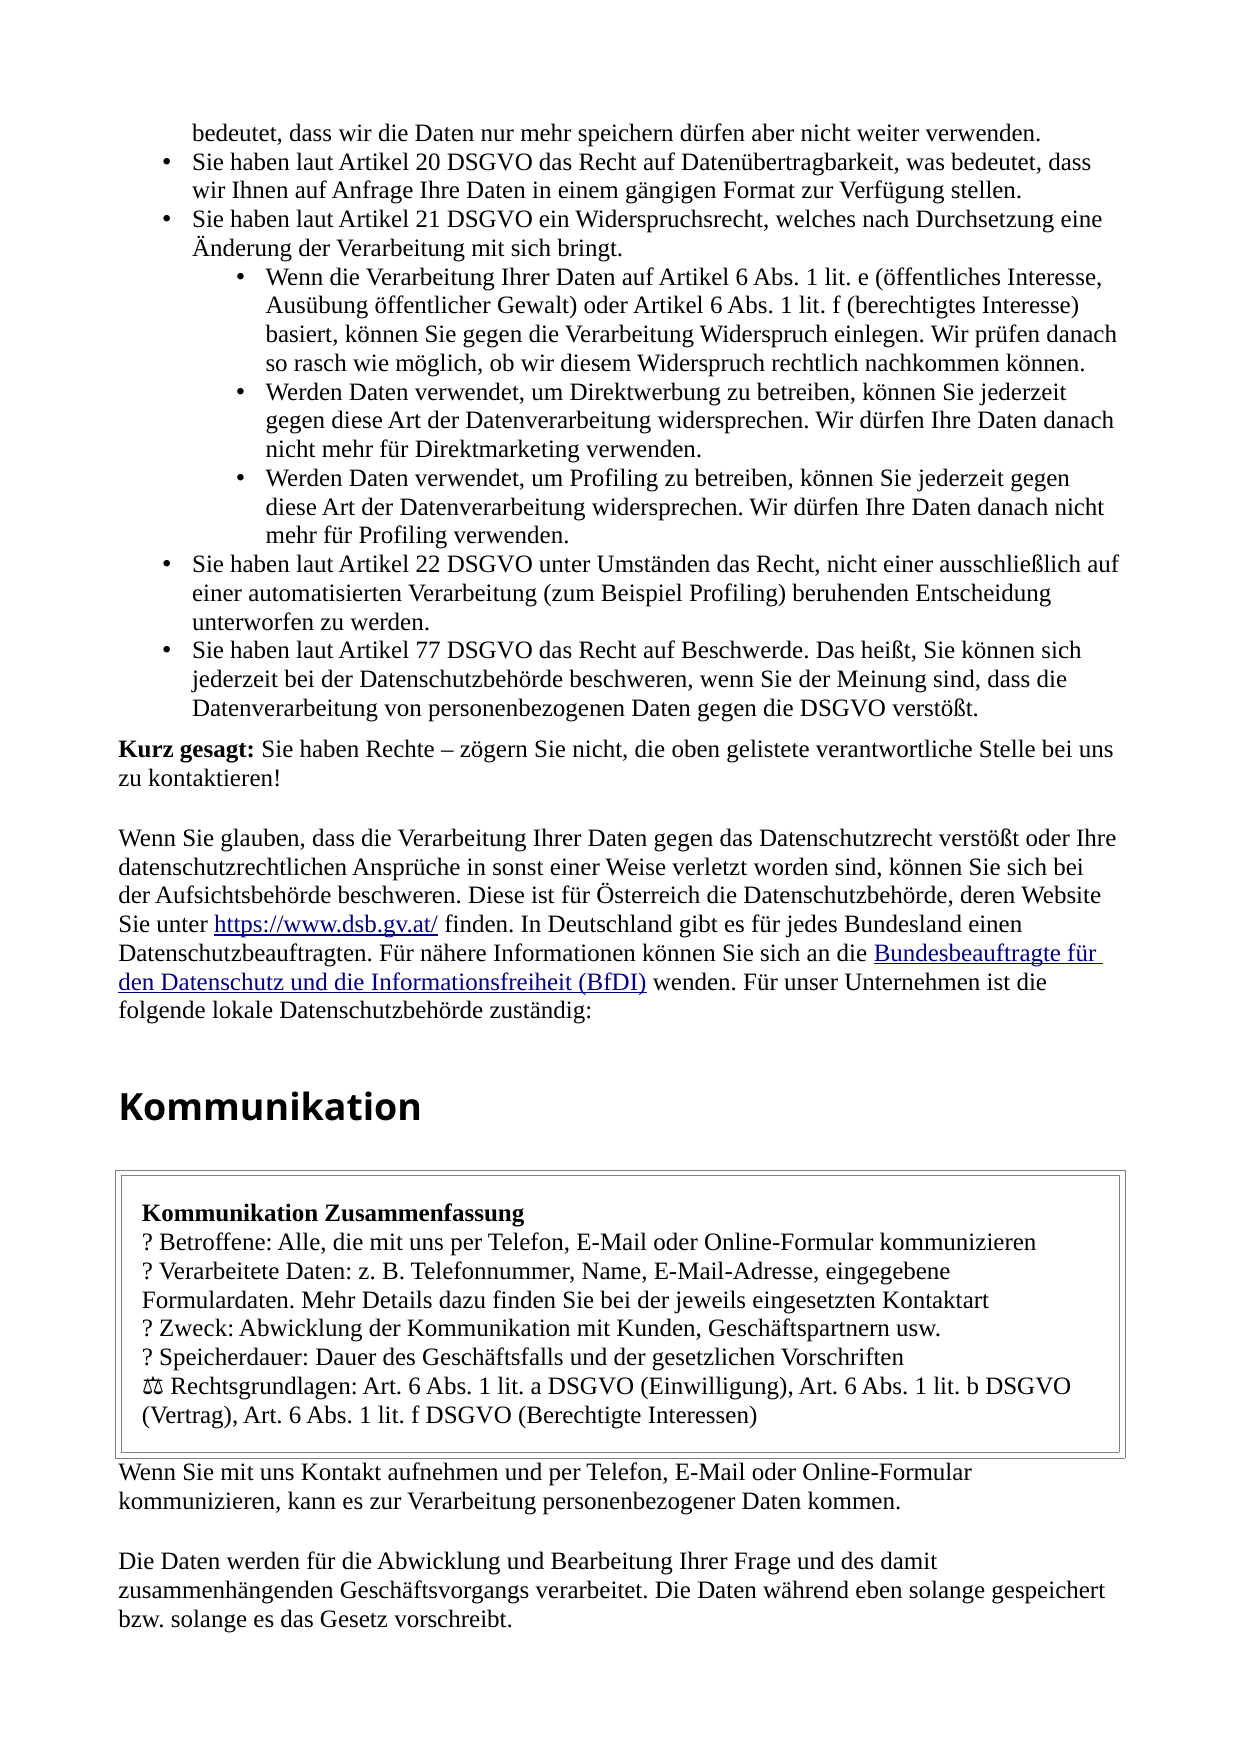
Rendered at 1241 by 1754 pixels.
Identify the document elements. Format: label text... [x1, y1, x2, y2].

list Sie haben laut Artikel 20 DSGVO das Recht auf Datenübertragbarkeit, was bedeutet, dass wir Ihnen auf Anfrage Ihre Daten in einem gängigen Format zur Verfügung stellen. [162, 147, 1122, 204]
list Werden Daten verwendet, um Profiling zu betreiben, können Sie jederzeit gegen diese Art der Datenverarbeitung widersprechen. Wir dürfen Ihre Daten danach nicht mehr für Profiling verwenden. [236, 463, 1122, 549]
subtitle Kommunikation [118, 1081, 1122, 1132]
list Sie haben laut Artikel 77 DSGVO das Recht auf Beschwerde. Das heißt, Sie können sich jederzeit bei der Datenschutzbehörde beschweren, wenn Sie der Meinung sind, dass die Datenverarbeitung von personenbezogenen Daten gegen die DSGVO verstößt. [162, 636, 1122, 722]
list Werden Daten verwendet, um Direktwerbung zu betreiben, können Sie jederzeit gegen diese Art der Datenverarbeitung widersprechen. Wir dürfen Ihre Daten danach nicht mehr für Direktmarketing verwenden. [236, 377, 1122, 463]
text Wenn Sie mit uns Kontakt aufnehmen und per Telefon, E-Mail oder Online-Formular kommunizieren, kann es zur Verarbeitung personenbezogener Daten kommen. [118, 1459, 1122, 1515]
list Wenn die Verarbeitung Ihrer Daten auf Artikel 6 Abs. 1 lit. e (öffentliches Interesse, Ausübung öffentlicher Gewalt) oder Artikel 6 Abs. 1 lit. f (berechtigtes Interesse) basiert, können Sie gegen die Verarbeitung Widerspruch einlegen. Wir prüfen danach so rasch wie möglich, ob wir diesem Widerspruch rechtlich nachkommen können. [236, 262, 1122, 377]
text Die Daten werden für die Abwicklung und Bearbeitung Ihrer Frage und des damit zusammenhängenden Geschäftsvorgangs verarbeitet. Die Daten während eben solange gespeichert bzw. solange es das Gesetz vorschreibt. [118, 1546, 1122, 1632]
list Sie haben laut Artikel 22 DSGVO unter Umständen das Recht, nicht einer ausschließlich auf einer automatisierten Verarbeitung (zum Beispiel Profiling) beruhenden Entscheidung unterworfen zu werden. [162, 549, 1122, 636]
table_header Kommunikation Zusammenfassung ? Betroffene: Alle, die mit uns per Telefon, E-Mail oder Online-Formular kommunizieren ? Verarbeitete Daten: z. B. Telefonnummer, Name, E-Mail-Adresse, eingegebene Formulardaten. Mehr Details dazu finden Sie bei der jeweils eingesetzten Kontaktart ? Zweck: Abwicklung der Kommunikation mit Kunden, Geschäftspartnern usw. ? Speicherdauer: Dauer des Geschäftsfalls und der gesetzlichen Vorschriften ⚖️ Rechtsgrundlagen: Art. 6 Abs. 1 lit. a DSGVO (Einwilligung), Art. 6 Abs. 1 lit. b DSGVO (Vertrag), Art. 6 Abs. 1 lit. f DSGVO (Berechtigte Interessen) [118, 1171, 1122, 1452]
list Sie haben laut Artikel 21 DSGVO ein Widerspruchsrecht, welches nach Durchsetzung eine Änderung der Verarbeitung mit sich bringt. [162, 204, 1122, 262]
text Kurz gesagt: Sie haben Rechte – zögern Sie nicht, die oben gelistete verantwortliche Stelle bei uns zu kontaktieren! [118, 734, 1122, 792]
text Wenn Sie glauben, dass die Verarbeitung Ihrer Daten gegen das Datenschutzrecht verstößt oder Ihre datenschutzrechtlichen Ansprüche in sonst einer Weise verletzt worden sind, können Sie sich bei der Aufsichtsbehörde beschweren. Diese ist für Österreich die Datenschutzbehörde, deren Website Sie unter https://www.dsb.gv.at/ finden. In Deutschland gibt es für jedes Bundesland einen Datenschutzbeauftragten. Für nähere Informationen können Sie sich an die Bundesbeauftragte für den Datenschutz und die Informationsfreiheit (BfDI) wenden. Für unser Unternehmen ist die folgende lokale Datenschutzbehörde zuständig: [118, 823, 1122, 1024]
list bedeutet, dass wir die Daten nur mehr speichern dürfen aber nicht weiter verwenden. [162, 118, 1122, 147]
